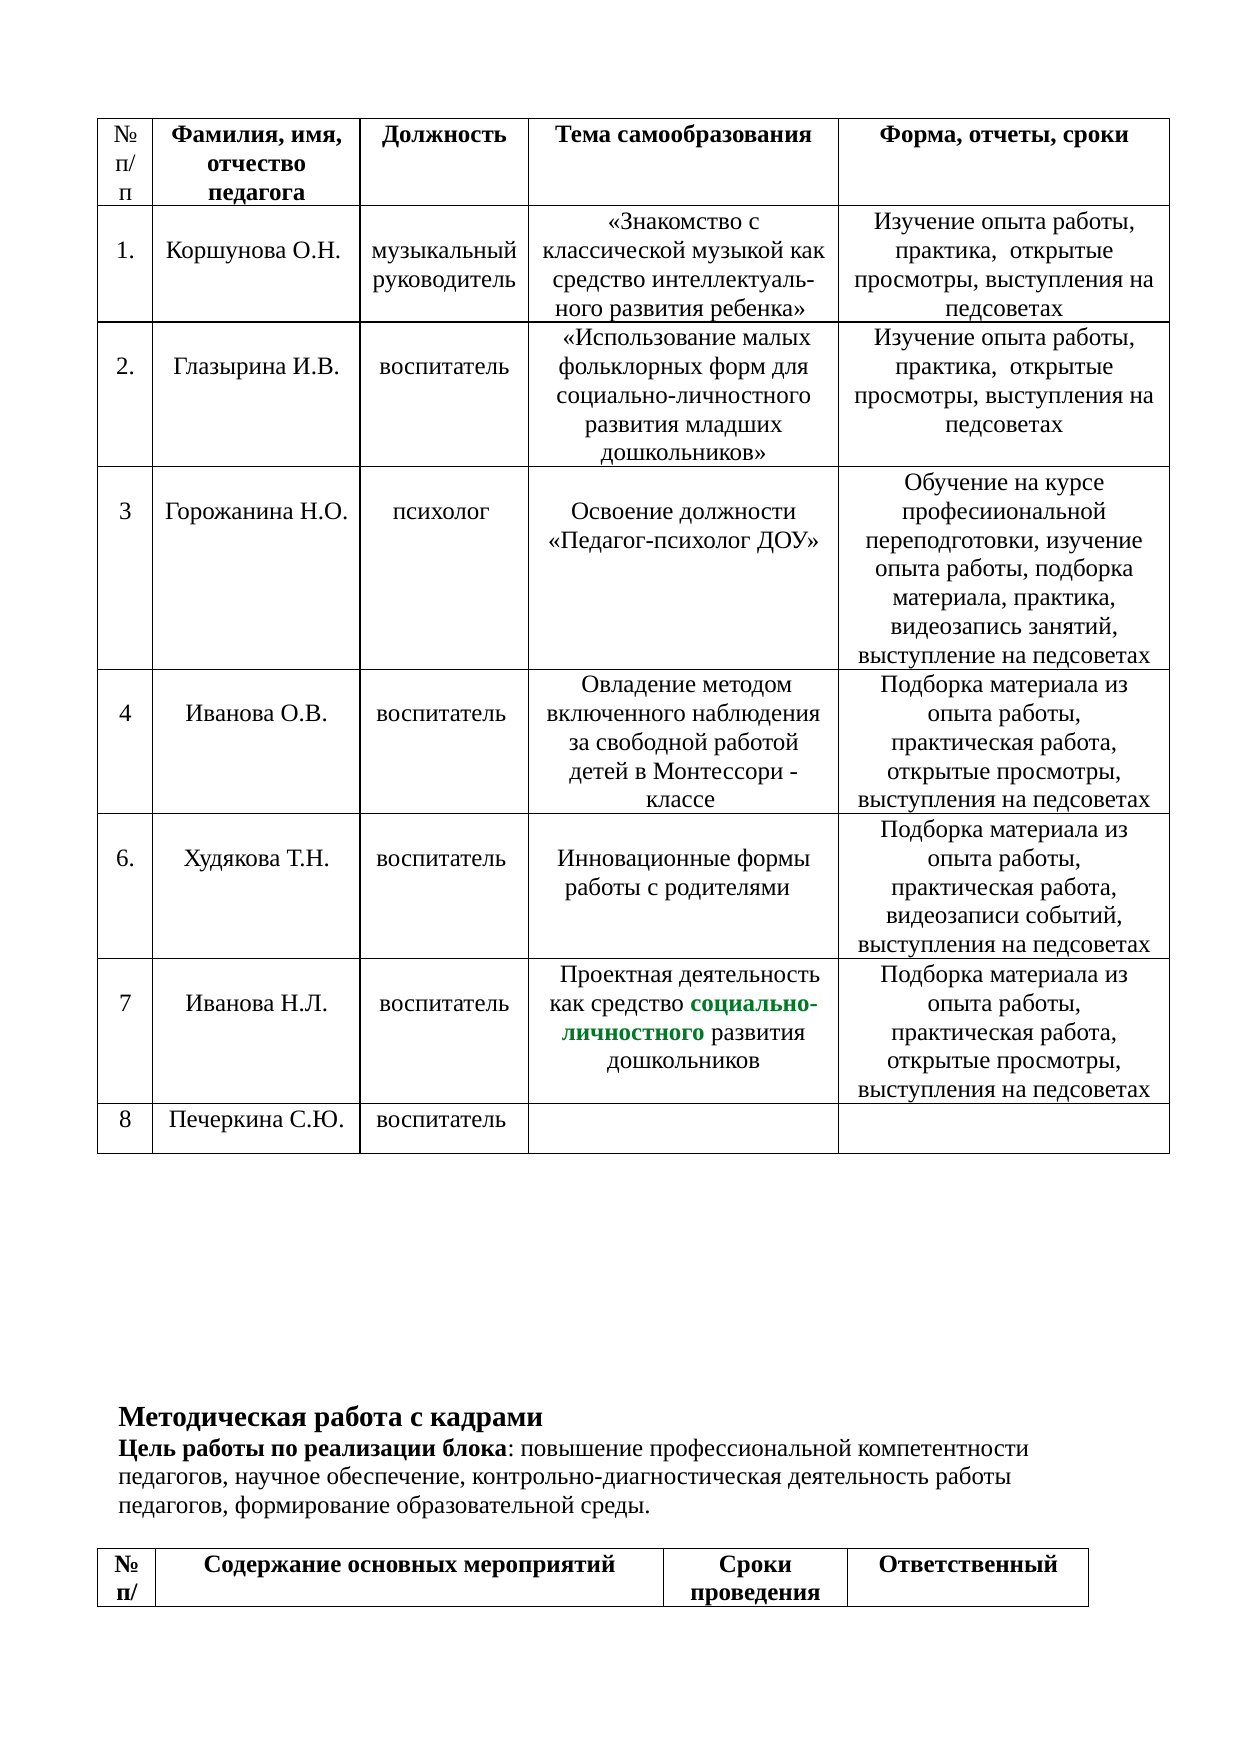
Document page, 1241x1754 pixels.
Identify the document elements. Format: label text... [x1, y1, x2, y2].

table_cell воспитатель [361, 1104, 528, 1152]
table_cell Печеркина С.Ю. [153, 1104, 359, 1152]
table_cell воспитатель [361, 323, 528, 466]
table_header Форма, отчеты, сроки [839, 119, 1169, 205]
table_cell воспитатель [361, 814, 528, 958]
table_cell 1. [98, 206, 152, 321]
table_cell Изучение опыта работы, практика, открытые просмотры, выступления на педсоветах [839, 323, 1169, 466]
text Цель работы по реализации блока: повышение профессиональной компетентности педагогов, научное обеспечение, контрольно-диагностическая деятельность работы педагогов, формирование образовательной среды. [118, 1433, 1122, 1519]
table_cell Подборка материала из опыта работы, практическая работа, видеозаписи событий, выступления на педсоветах [839, 814, 1169, 958]
table_cell Глазырина И.В. [153, 323, 359, 466]
table_cell психолог [361, 467, 528, 668]
table_header № п/ [98, 1549, 155, 1606]
table_cell Иванова Н.Л. [153, 959, 359, 1103]
table_cell Изучение опыта работы, практика, открытые просмотры, выступления на педсоветах [839, 206, 1169, 321]
table_cell Подборка материала из опыта работы, практическая работа, открытые просмотры, выступления на педсоветах [839, 670, 1169, 813]
table_cell [839, 1104, 1169, 1152]
table_header № п/п [98, 119, 152, 205]
table_cell Обучение на курсе професииональной переподготовки, изучение опыта работы, подборка материала, практика, видеозапись занятий, выступление на педсоветах [839, 467, 1169, 668]
table_cell [529, 1104, 838, 1152]
table_cell 2. [98, 323, 152, 466]
table_header Тема самообразования [529, 119, 838, 205]
table_cell Инновационные формы работы с родителями [529, 814, 838, 958]
table_cell 8 [98, 1104, 152, 1152]
table_cell воспитатель [361, 959, 528, 1103]
table_cell Овладение методом включенного наблюдения за свободной работой детей в Монтессори - классе [529, 670, 838, 813]
table_cell 7 [98, 959, 152, 1103]
table_header Ответственный [848, 1549, 1088, 1606]
table_cell «Знакомство с классической музыкой как средство интеллектуаль- ного развития ребенка» [529, 206, 838, 321]
table_header Сроки проведения [664, 1549, 847, 1606]
table_cell 6. [98, 814, 152, 958]
table_cell Подборка материала из опыта работы, практическая работа, открытые просмотры, выступления на педсоветах [839, 959, 1169, 1103]
table_cell Освоение должности «Педагог-психолог ДОУ» [529, 467, 838, 668]
table_cell Худякова Т.Н. [153, 814, 359, 958]
table_cell Коршунова О.Н. [153, 206, 359, 321]
table_header Фамилия, имя, отчество педагога [153, 119, 359, 205]
table_header Содержание основных мероприятий [156, 1549, 663, 1606]
table_header Должность [361, 119, 528, 205]
table_cell воспитатель [361, 670, 528, 813]
table_cell Иванова О.В. [153, 670, 359, 813]
table_cell 3 [98, 467, 152, 668]
table_cell музыкальный руководитель [361, 206, 528, 321]
text Методическая работа с кадрами [118, 1399, 1122, 1433]
table_cell «Использование малых фольклорных форм для социально-личностного развития младших дошкольников» [529, 323, 838, 466]
table_cell Горожанина Н.О. [153, 467, 359, 668]
table_cell 4 [98, 670, 152, 813]
table_cell Проектная деятельность как средство социально-личностного развития дошкольников [529, 959, 838, 1103]
